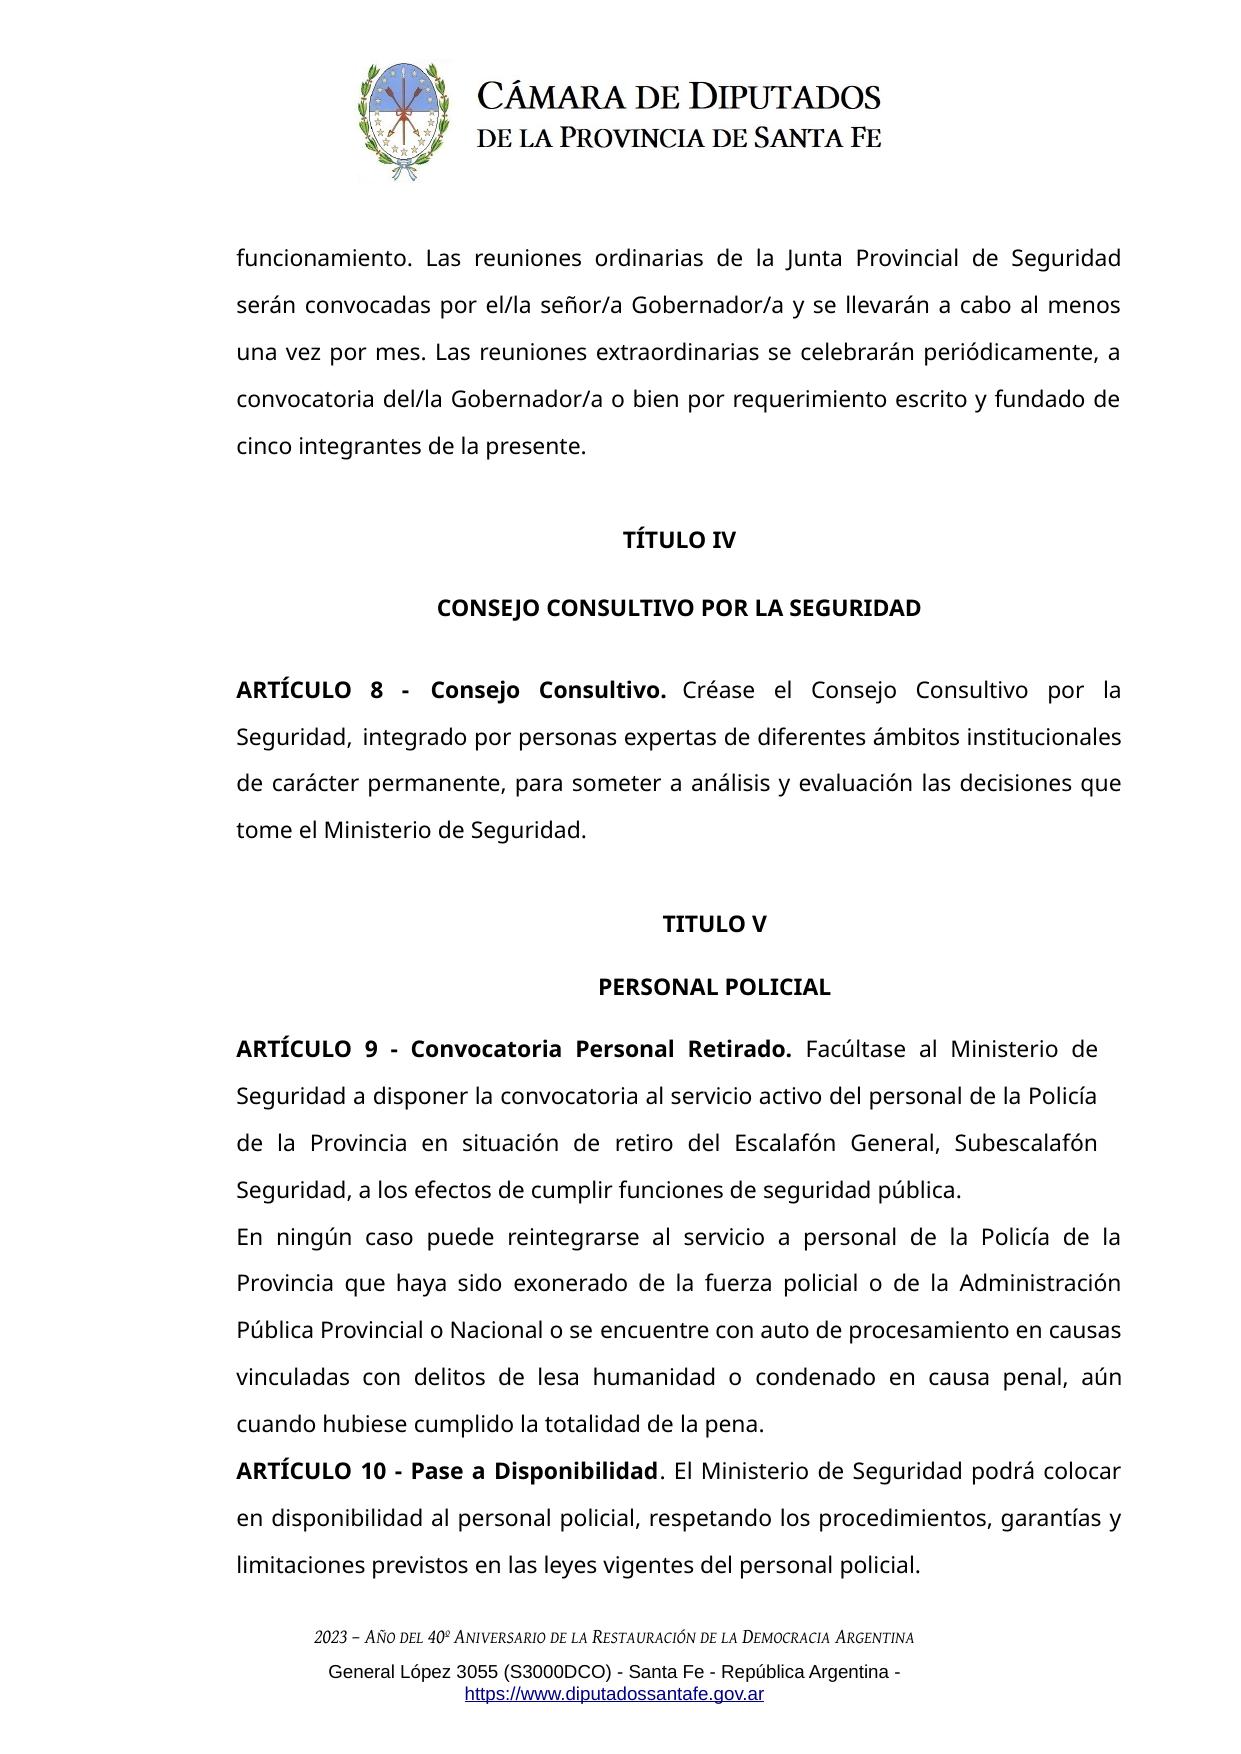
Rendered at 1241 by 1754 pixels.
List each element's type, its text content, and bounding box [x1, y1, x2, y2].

text ARTÍCULO 9 - Convocatoria Personal Retirado. Facúltase al Ministerio de Seguridad a disponer la convocatoria al servicio activo del personal de la Policía de la Provincia en situación de retiro del Escalafón General, Subescalafón Seguridad, a los efectos de cumplir funciones de seguridad pública. [236, 1033, 1098, 1205]
text ARTÍCULO 10 - Pase a Disponibilidad. El Ministerio de Seguridad podrá colocar en disponibilidad al personal policial, respetando los procedimientos, garantías y limitaciones previstos en las leyes vigentes del personal policial. [236, 1455, 1122, 1580]
text En ningún caso puede reintegrarse al servicio a personal de la Policía de la Provincia que haya sido exonerado de la fuerza policial o de la Administración Pública Provincial o Nacional o se encuentre con auto de procesamiento en causas vinculadas con delitos de lesa humanidad o condenado en causa penal, aún cuando hubiese cumplido la totalidad de la pena. [236, 1221, 1122, 1439]
text TÍTULO IV [396, 523, 962, 555]
text PERSONAL POLICIAL [236, 971, 1122, 1002]
text ARTÍCULO 8 - Consejo Consultivo. Créase el Consejo Consultivo por la Seguridad, integrado por personas expertas de diferentes ámbitos institucionales de carácter permanente, para someter a análisis y evaluación las decisiones que tome el Ministerio de Seguridad. [236, 674, 1122, 846]
text CONSEJO CONSULTIVO POR LA SEGURIDAD [396, 592, 962, 623]
text TITULO V [236, 908, 1122, 939]
picture [354, 59, 886, 183]
text funcionamiento. Las reuniones ordinarias de la Junta Provincial de Seguridad serán convocadas por el/la señor/a Gobernador/a y se llevarán a cabo al menos una vez por mes. Las reuniones extraordinarias se celebrarán periódicamente, a convocatoria del/la Gobernador/a o bien por requerimiento escrito y fundado de cinco integrantes de la presente. [236, 242, 1122, 461]
